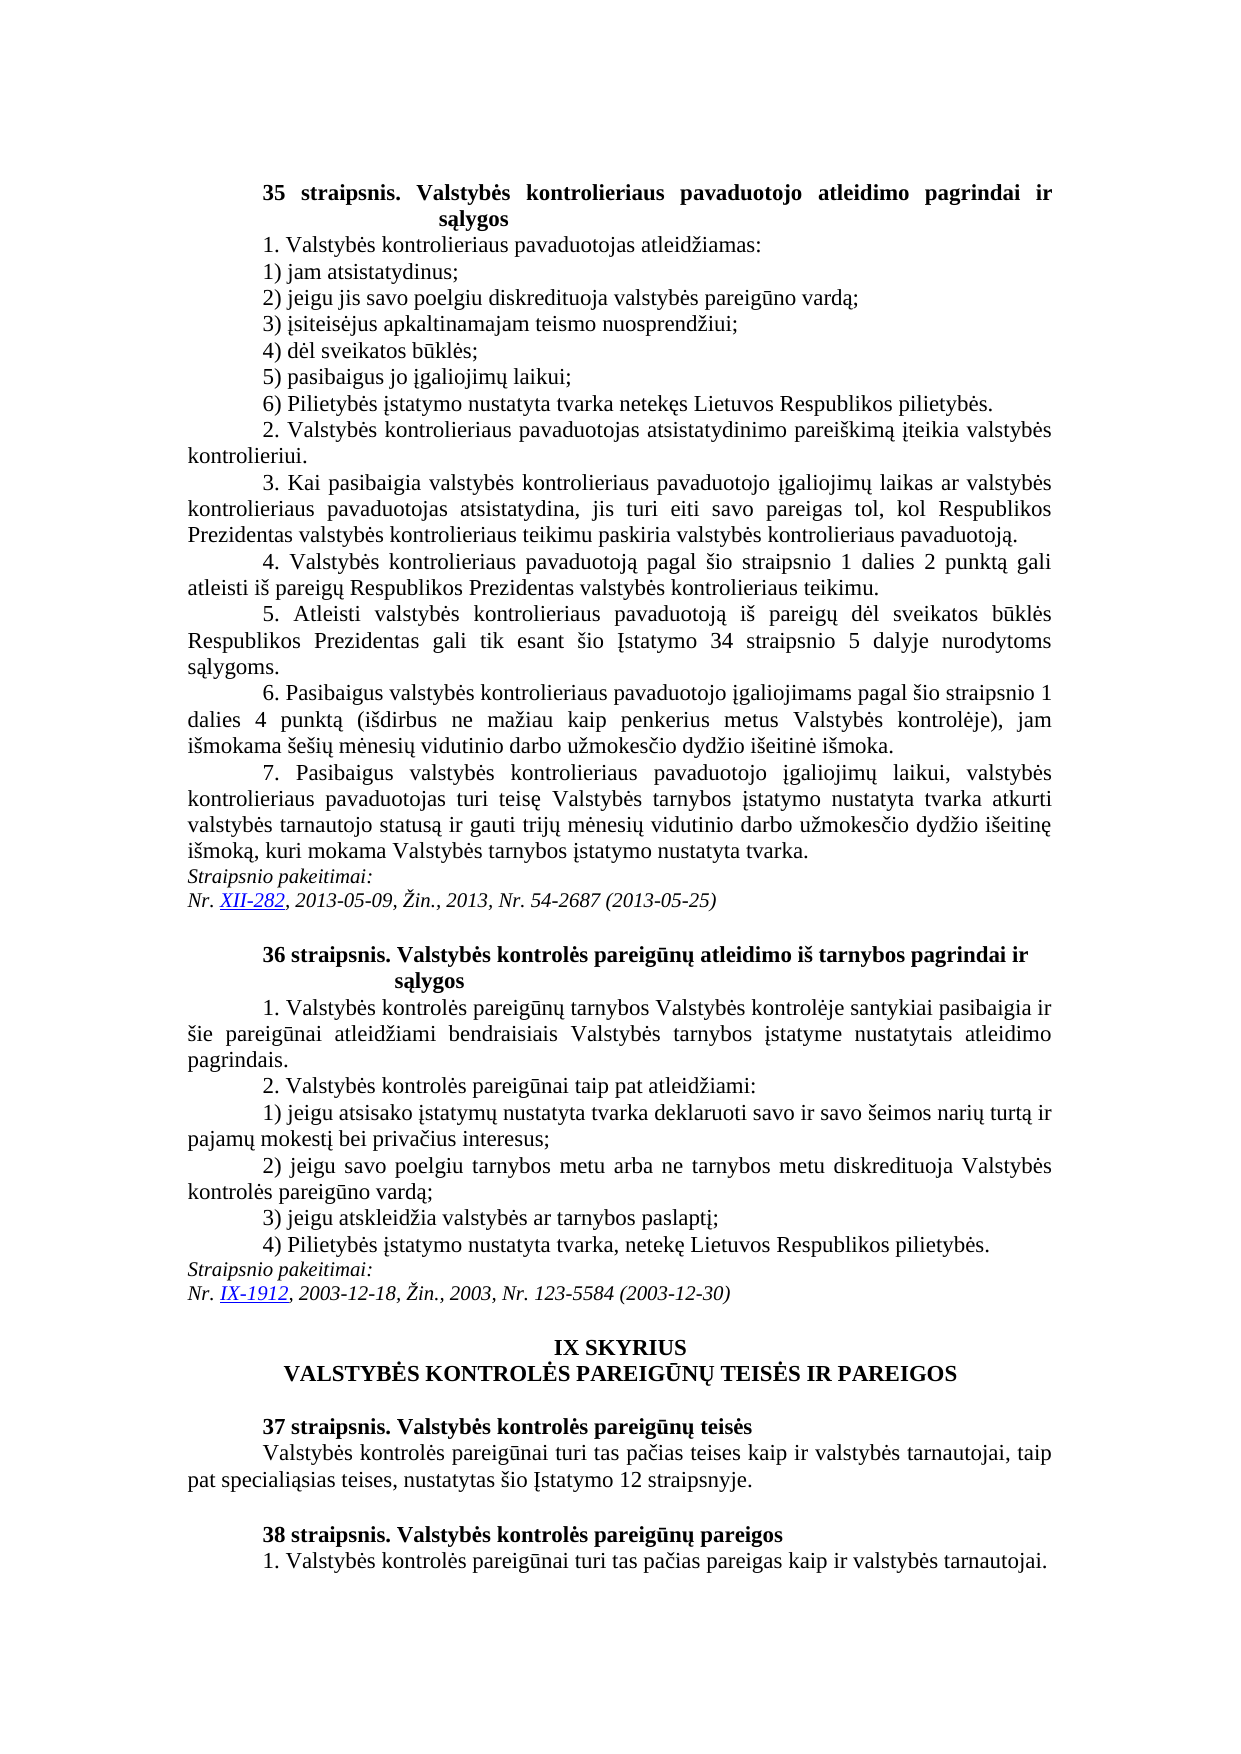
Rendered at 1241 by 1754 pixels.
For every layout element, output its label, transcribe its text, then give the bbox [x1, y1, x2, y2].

text 3. Kai pasibaigia valstybės kontrolieriaus pavaduotojo įgaliojimų laikas ar valstybės kontrolieriaus pavaduotojas atsistatydina, jis turi eiti savo pareigas tol, kol Respublikos Prezidentas valstybės kontrolieriaus teikimu paskiria valstybės kontrolieriaus pavaduotoją. [187, 469, 1053, 548]
text 4) Pilietybės įstatymo nustatyta tvarka, netekę Lietuvos Respublikos pilietybės. [187, 1231, 1053, 1257]
text Nr. XII-282, 2013-05-09, Žin., 2013, Nr. 54-2687 (2013-05-25) [187, 888, 1053, 912]
text 1) jeigu atsisako įstatymų nustatyta tvarka deklaruoti savo ir savo šeimos narių turtą ir pajamų mokestį bei privačius interesus; [187, 1099, 1053, 1152]
text 2) jeigu savo poelgiu tarnybos metu arba ne tarnybos metu diskredituoja Valstybės kontrolės pareigūno vardą; [187, 1152, 1053, 1204]
text 2. Valstybės kontrolieriaus pavaduotojas atsistatydinimo pareiškimą įteikia valstybės kontrolieriui. [187, 416, 1053, 469]
text 7. Pasibaigus valstybės kontrolieriaus pavaduotojo įgaliojimų laikui, valstybės kontrolieriaus pavaduotojas turi teisę Valstybės tarnybos įstatymo nustatyta tvarka atkurti valstybės tarnautojo statusą ir gauti trijų mėnesių vidutinio darbo užmokesčio dydžio išeitinę išmoką, kuri mokama Valstybės tarnybos įstatymo nustatyta tvarka. [187, 758, 1053, 864]
text 4) dėl sveikatos būklės; [187, 337, 1053, 363]
text 1) jam atsistatydinus; [187, 258, 1053, 284]
text Nr. IX-1912, 2003-12-18, Žin., 2003, Nr. 123-5584 (2003-12-30) [187, 1281, 1053, 1305]
text 36 straipsnis. Valstybės kontrolės pareigūnų atleidimo iš tarnybos pagrindai ir [262, 941, 1053, 967]
text 4. Valstybės kontrolieriaus pavaduotoją pagal šio straipsnio 1 dalies 2 punktą gali atleisti iš pareigų Respublikos Prezidentas valstybės kontrolieriaus teikimu. [187, 548, 1053, 600]
text 5) pasibaigus jo įgaliojimų laikui; [187, 363, 1053, 389]
text VALSTYBĖS KONTROLĖS PAREIGŪNŲ TEISĖS IR PAREIGOS [187, 1360, 1053, 1387]
text 5. Atleisti valstybės kontrolieriaus pavaduotoją iš pareigų dėl sveikatos būklės Respublikos Prezidentas gali tik esant šio Įstatymo 34 straipsnio 5 dalyje nurodytoms sąlygoms. [187, 600, 1053, 679]
text IX SKYRIUS [187, 1334, 1053, 1360]
text 2. Valstybės kontrolės pareigūnai taip pat atleidžiami: [187, 1073, 1053, 1099]
text Straipsnio pakeitimai: [187, 1257, 1053, 1281]
text Straipsnio pakeitimai: [187, 864, 1053, 888]
text 6) Pilietybės įstatymo nustatyta tvarka netekęs Lietuvos Respublikos pilietybės. [187, 389, 1053, 416]
text 3) įsiteisėjus apkaltinamajam teismo nuosprendžiui; [187, 311, 1053, 337]
text 38 straipsnis. Valstybės kontrolės pareigūnų pareigos [187, 1521, 1053, 1547]
text 1. Valstybės kontrolės pareigūnų tarnybos Valstybės kontrolėje santykiai pasibaigia ir šie pareigūnai atleidžiami bendraisiais Valstybės tarnybos įstatyme nustatytais atleidimo pagrindais. [187, 993, 1053, 1073]
text 3) jeigu atskleidžia valstybės ar tarnybos paslaptį; [187, 1204, 1053, 1231]
text 1. Valstybės kontrolės pareigūnai turi tas pačias pareigas kaip ir valstybės tarnautojai. [187, 1547, 1053, 1573]
text 1. Valstybės kontrolieriaus pavaduotojas atleidžiamas: [187, 231, 1053, 258]
text 35 straipsnis. Valstybės kontrolieriaus pavaduotojo atleidimo pagrindai ir sąlygos [262, 179, 1053, 231]
text 6. Pasibaigus valstybės kontrolieriaus pavaduotojo įgaliojimams pagal šio straipsnio 1 dalies 4 punktą (išdirbus ne mažiau kaip penkerius metus Valstybės kontrolėje), jam išmokama šešių mėnesių vidutinio darbo užmokesčio dydžio išeitinė išmoka. [187, 679, 1053, 758]
text 37 straipsnis. Valstybės kontrolės pareigūnų teisės [187, 1413, 1053, 1439]
text sąlygos [394, 967, 1053, 993]
text 2) jeigu jis savo poelgiu diskredituoja valstybės pareigūno vardą; [187, 284, 1053, 311]
text Valstybės kontrolės pareigūnai turi tas pačias teises kaip ir valstybės tarnautojai, taip pat specialiąsias teises, nustatytas šio Įstatymo 12 straipsnyje. [187, 1439, 1053, 1492]
